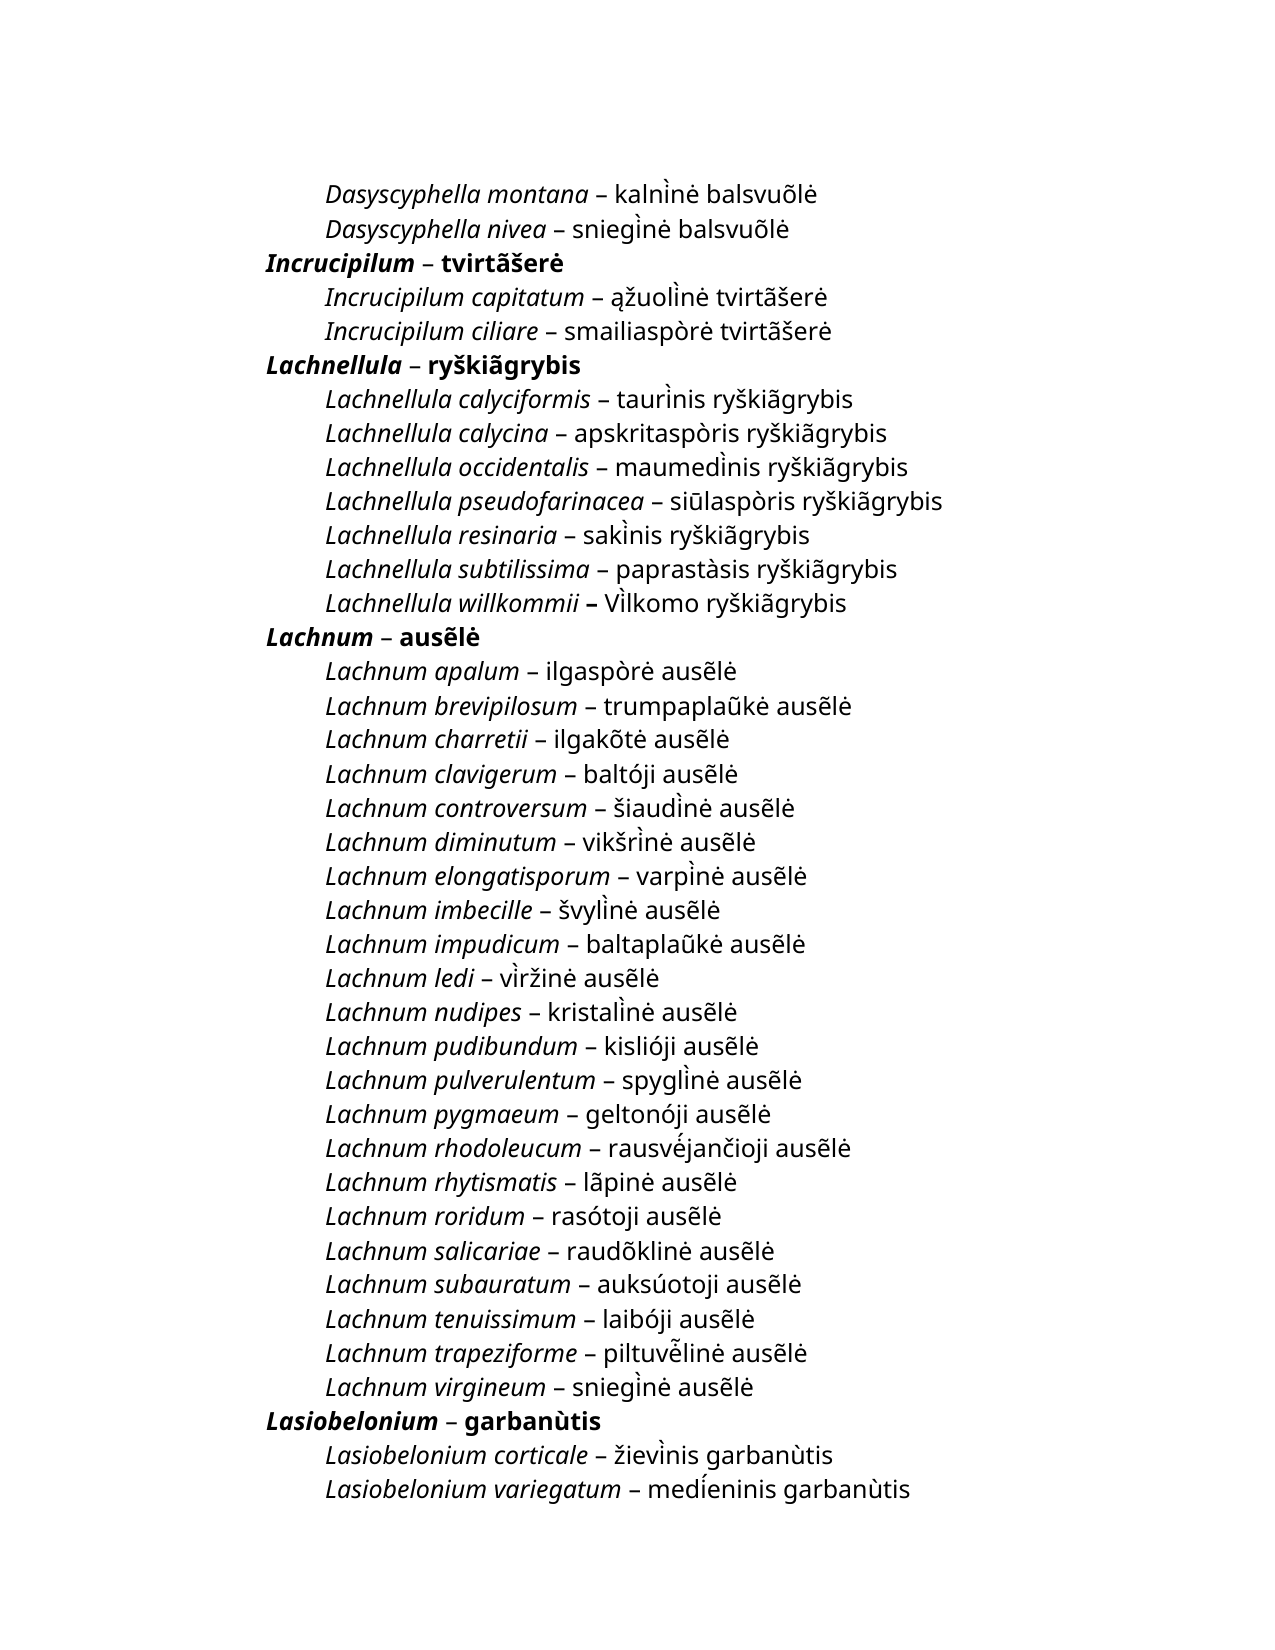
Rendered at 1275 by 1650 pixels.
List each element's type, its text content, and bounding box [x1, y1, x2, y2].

text Lachnellula calyciformis – tauri̇̀nis ryškiãgrybis [177, 382, 1216, 416]
text Lachnum clavigerum – baltóji ausẽlė [177, 756, 1216, 790]
text Lachnum – ausẽlė [177, 620, 1216, 654]
text Lachnum diminutum – vikšri̇̀nė ausẽlė [177, 824, 1216, 858]
text Lachnum tenuissimum – laibóji ausẽlė [177, 1301, 1216, 1335]
text Dasyscyphella nivea – sniegi̇̀nė balsvuõlė [177, 211, 1216, 245]
text Lasiobelonium corticale – žievi̇̀nis garbanùtis [177, 1437, 1216, 1472]
text Lachnellula subtilissima – paprastàsis ryškiãgrybis [177, 552, 1216, 586]
text Incrucipilum capitatum – ąžuoli̇̀nė tvirtãšerė [177, 279, 1216, 313]
text Lachnum virgineum – sniegi̇̀nė ausẽlė [177, 1369, 1216, 1403]
text Lachnum pulverulentum – spygli̇̀nė ausẽlė [177, 1063, 1216, 1097]
text Lachnum charretii – ilgakõtė ausẽlė [177, 722, 1216, 756]
text Lasiobelonium variegatum – medi̇́eninis garbanùtis [177, 1472, 1216, 1506]
text Lachnellula willkommii – Vi̇̀lkomo ryškiãgrybis [177, 586, 1216, 620]
text Lachnum brevipilosum – trumpaplaũkė ausẽlė [177, 688, 1216, 722]
text Lachnellula occidentalis – maumedi̇̀nis ryškiãgrybis [177, 450, 1216, 484]
text Lachnum elongatisporum – varpi̇̀nė ausẽlė [177, 858, 1216, 892]
text Lachnum imbecille – švyli̇̀nė ausẽlė [177, 892, 1216, 927]
text Lachnum apalum – ilgaspòrė ausẽlė [177, 654, 1216, 688]
text Lachnum pudibundum – kislióji ausẽlė [177, 1029, 1216, 1063]
text Lachnum pygmaeum – geltonóji ausẽlė [177, 1097, 1216, 1131]
text Lachnum impudicum – baltaplaũkė ausẽlė [177, 927, 1216, 961]
text Lachnellula calycina – apskritaspòris ryškiãgrybis [177, 416, 1216, 450]
text Lachnellula pseudofarinacea – siūlaspòris ryškiãgrybis [177, 484, 1216, 518]
text Lachnum subauratum – auksúotoji ausẽlė [177, 1267, 1216, 1301]
text Lachnum nudipes – kristali̇̀nė ausẽlė [177, 995, 1216, 1029]
text Lachnum salicariae – raudõklinė ausẽlė [177, 1233, 1216, 1267]
text Lachnum rhytismatis – lãpinė ausẽlė [177, 1165, 1216, 1199]
text Lachnum roridum – rasótoji ausẽlė [177, 1199, 1216, 1233]
text Incrucipilum – tvirtãšerė [177, 245, 1216, 279]
text Dasyscyphella montana – kalni̇̀nė balsvuõlė [177, 177, 1216, 211]
text Lachnellula resinaria – saki̇̀nis ryškiãgrybis [177, 518, 1216, 552]
text Lachnum rhodoleucum – rausvė́jančioji ausẽlė [177, 1131, 1216, 1165]
text Lasiobelonium – garbanùtis [177, 1403, 1216, 1437]
text Lachnum controversum – šiaudi̇̀nė ausẽlė [177, 790, 1216, 824]
text Lachnellula – ryškiãgrybis [177, 347, 1216, 382]
text Lachnum ledi – vi̇̀ržinė ausẽlė [177, 961, 1216, 995]
text Incrucipilum ciliare – smailiaspòrė tvirtãšerė [177, 313, 1216, 347]
text Lachnum trapeziforme – piltuvė̃linė ausẽlė [177, 1335, 1216, 1369]
